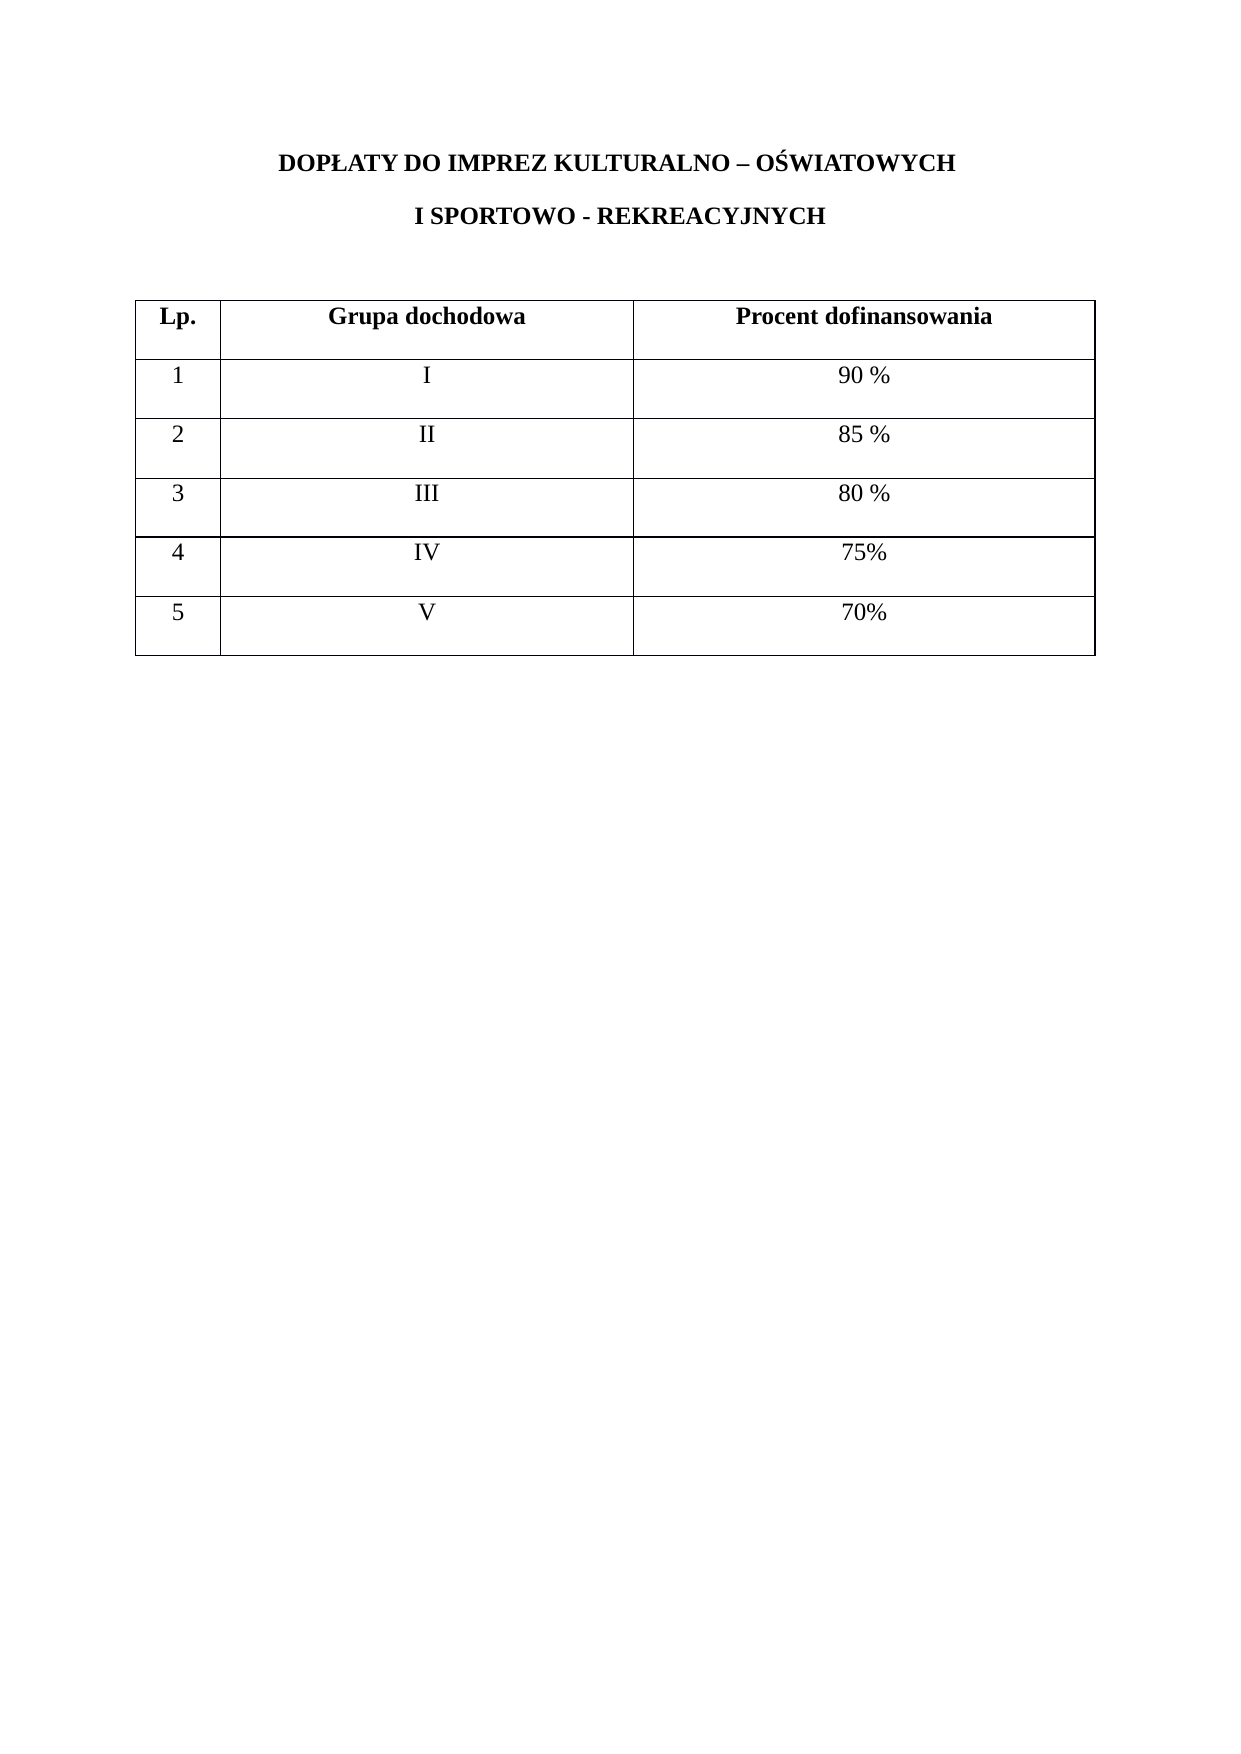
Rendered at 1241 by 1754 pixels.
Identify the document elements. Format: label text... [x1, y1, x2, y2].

table_cell 90 % [634, 360, 1094, 418]
table_cell 2 [136, 419, 220, 477]
table_cell 1 [136, 360, 220, 418]
table_header Lp. [136, 301, 220, 359]
table_cell III [221, 479, 633, 536]
table_header Grupa dochodowa [221, 301, 633, 359]
table_cell 3 [136, 479, 220, 536]
table_cell 4 [136, 538, 220, 596]
table_cell II [221, 419, 633, 477]
table_cell IV [221, 538, 633, 596]
table_cell I [221, 360, 633, 418]
text DOPŁATY DO IMPREZ KULTURALNO – OŚWIATOWYCH [148, 148, 1093, 176]
table_cell V [221, 597, 633, 654]
text I SPORTOWO - REKREACYJNYCH [148, 201, 1093, 230]
table_cell 80 % [634, 479, 1094, 536]
table_cell 75% [634, 538, 1094, 596]
table_header Procent dofinansowania [634, 301, 1094, 359]
table_cell 85 % [634, 419, 1094, 477]
table_cell 5 [136, 597, 220, 654]
table_cell 70% [634, 597, 1094, 654]
